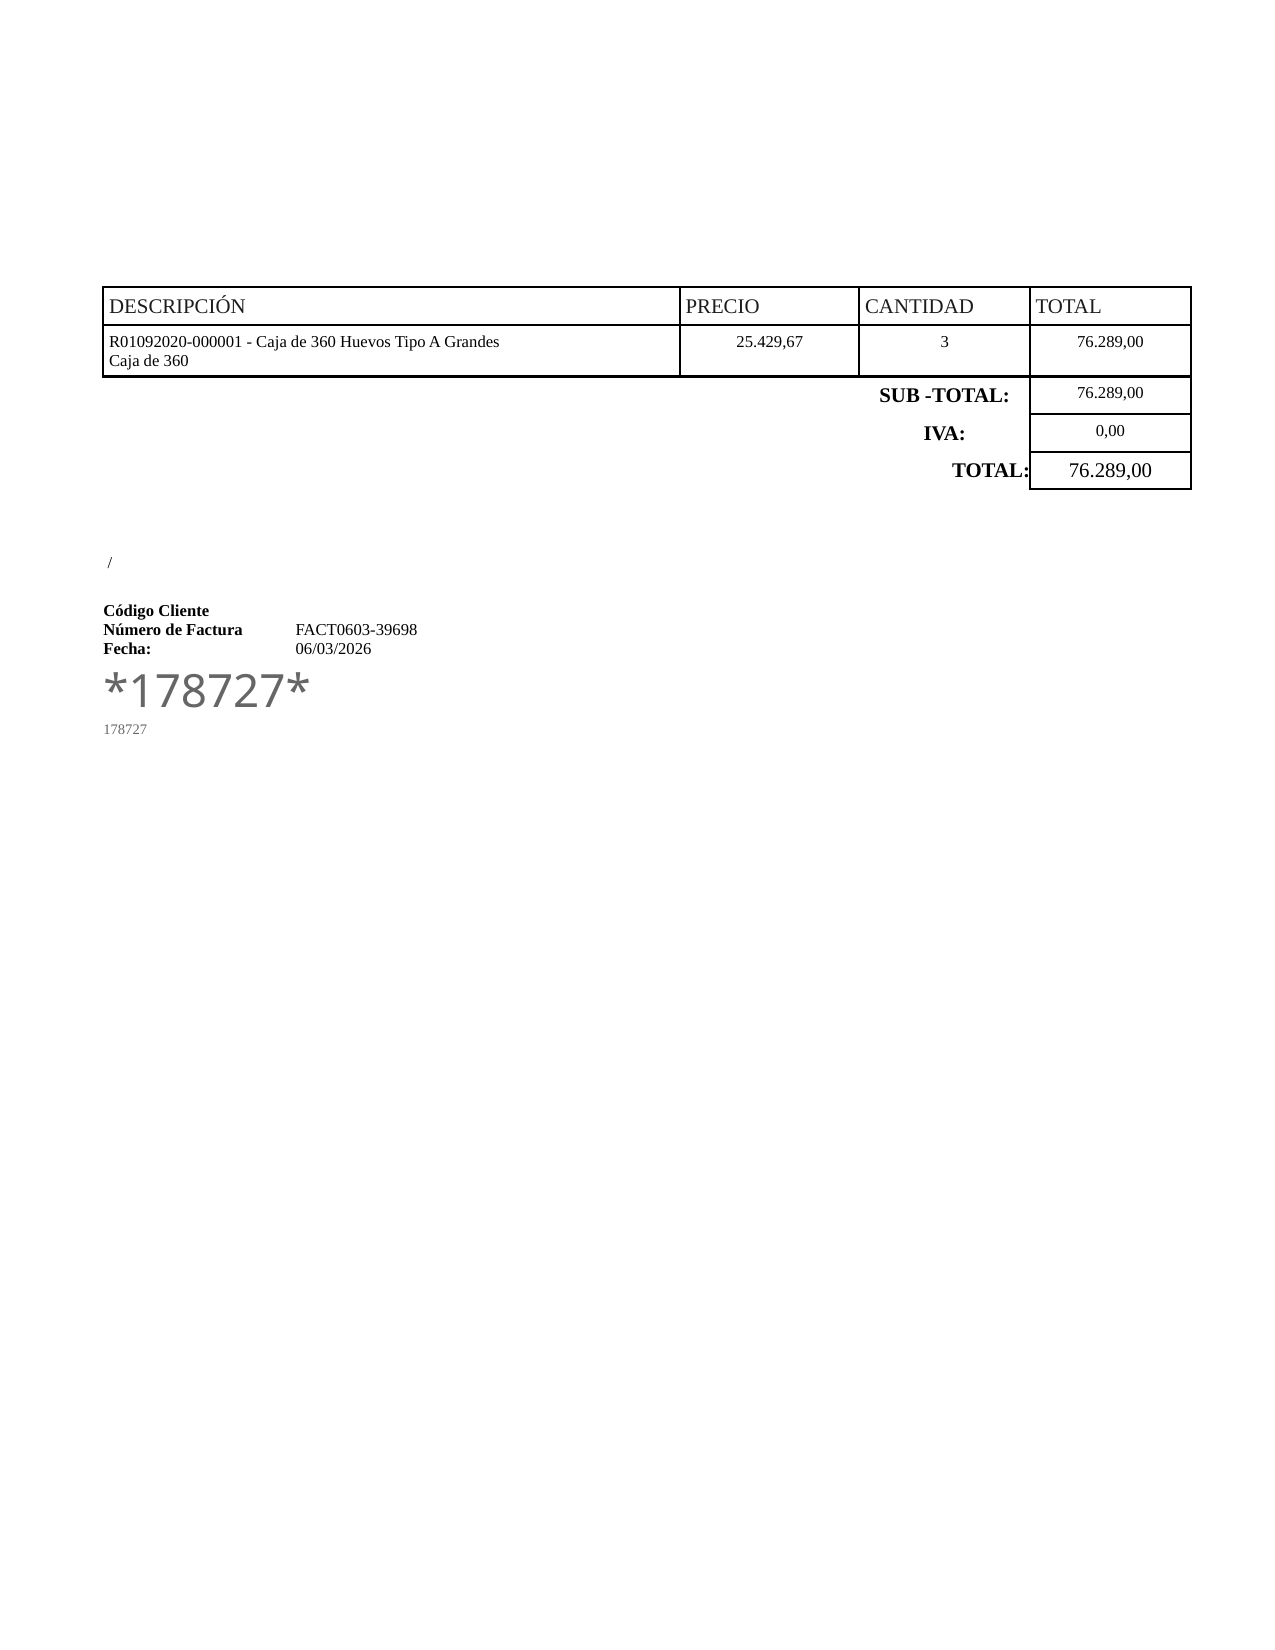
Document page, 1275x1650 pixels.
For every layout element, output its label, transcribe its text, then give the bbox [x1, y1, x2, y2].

table_header PRECIO [681, 288, 858, 323]
table_cell / [103, 553, 858, 572]
table_cell 06/03/2026 [295, 639, 517, 658]
table_cell [103, 378, 859, 488]
table_cell Fecha: [103, 639, 295, 658]
table_cell Número de Factura [103, 620, 295, 639]
text 178727 [103, 721, 1137, 737]
table_cell 3 [860, 326, 1029, 375]
table_cell 76.289,00 [1031, 326, 1190, 375]
table_cell [103, 514, 858, 533]
table_header DESCRIPCIÓN [104, 288, 679, 323]
table_cell 25.429,67 [681, 326, 858, 375]
table_cell 76.289,00 [1031, 453, 1190, 488]
table_header CANTIDAD [860, 288, 1029, 323]
table_cell TOTAL: [859, 451, 1029, 488]
table_header [295, 601, 517, 620]
table_header TOTAL [1031, 288, 1190, 323]
table_header Código Cliente [103, 601, 295, 620]
table_cell IVA: [859, 413, 1029, 451]
table_cell SUB -TOTAL: [859, 378, 1029, 413]
table_cell FACT0603-39698 [295, 620, 517, 639]
text *178727* [103, 658, 1137, 721]
table_cell [103, 534, 858, 553]
table_cell 0,00 [1031, 415, 1190, 451]
table_cell 76.289,00 [1031, 378, 1190, 413]
table_header [103, 490, 858, 514]
table_cell R01092020-000001 - Caja de 360 Huevos Tipo A Grandes Caja de 360 [104, 326, 679, 375]
